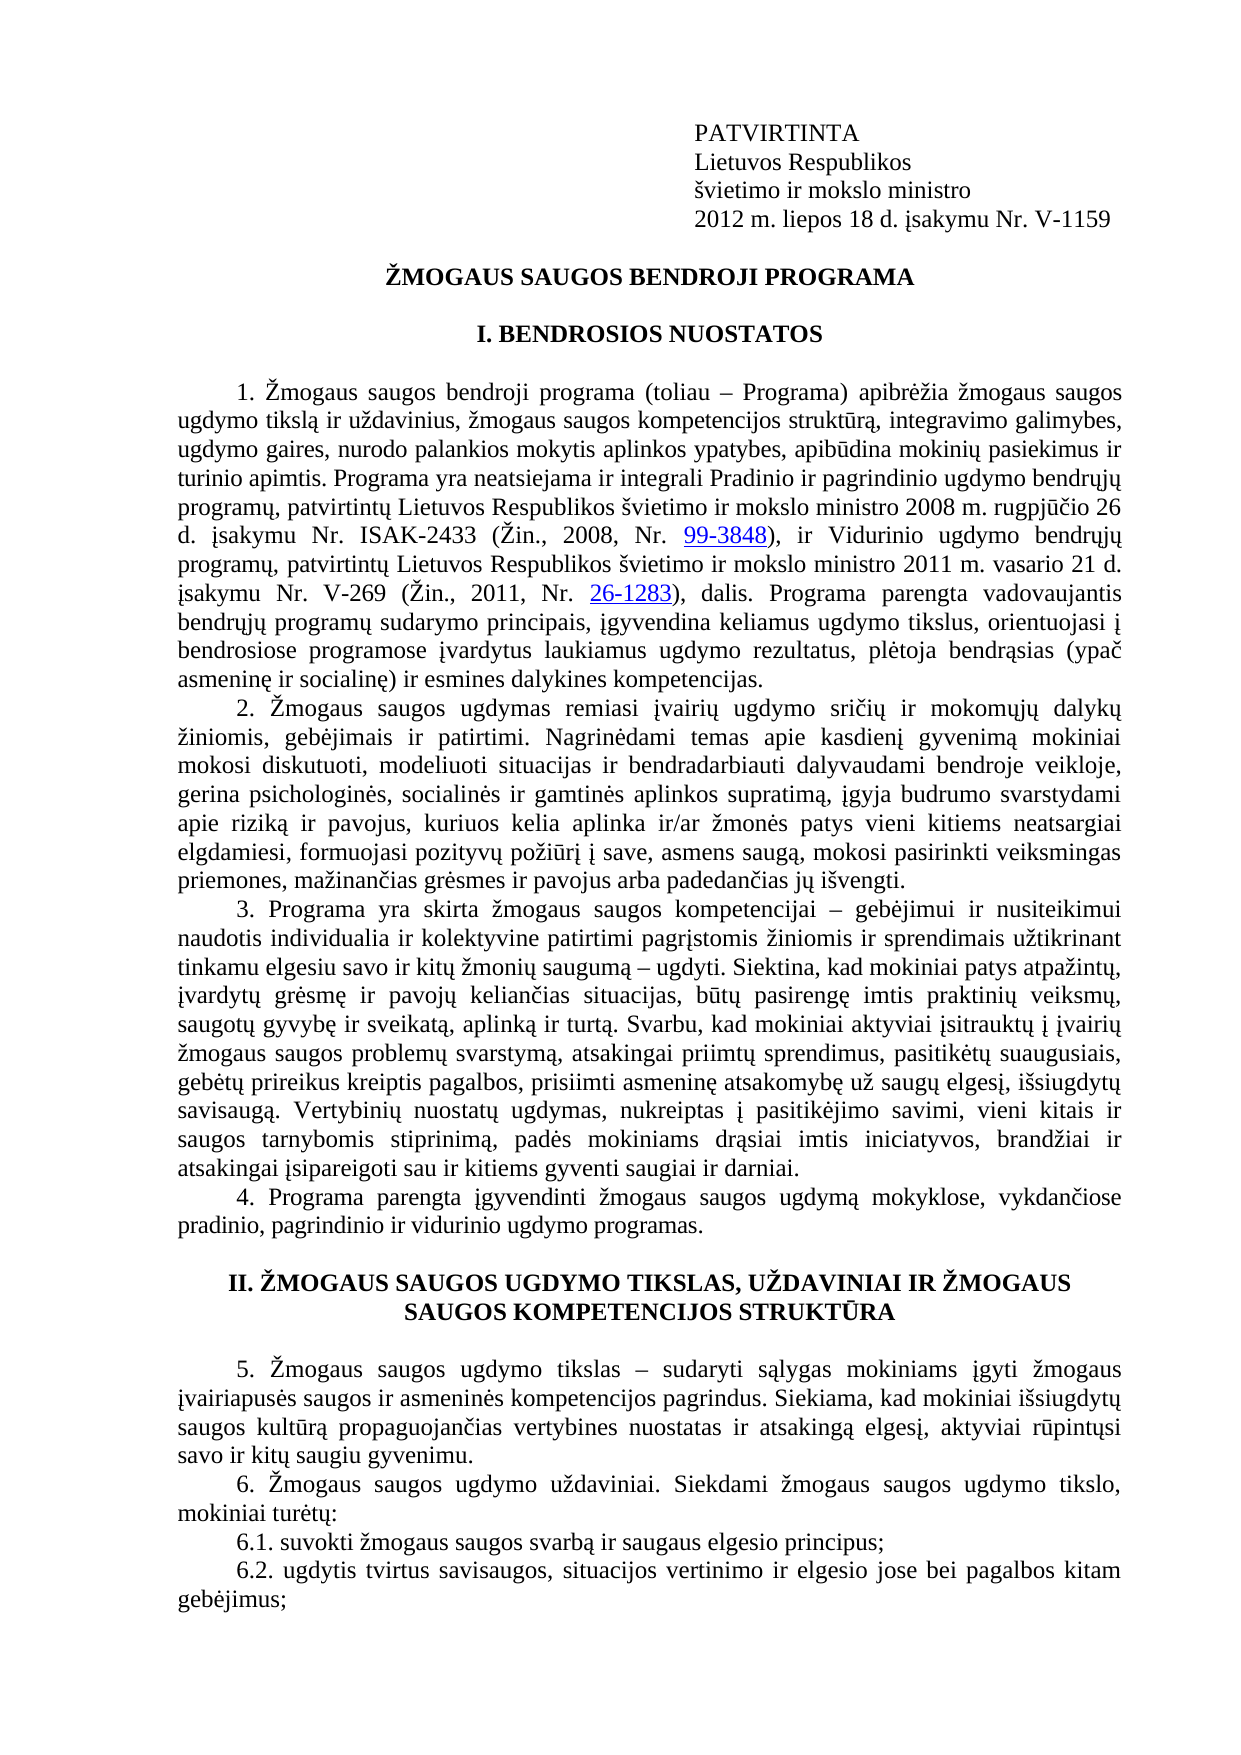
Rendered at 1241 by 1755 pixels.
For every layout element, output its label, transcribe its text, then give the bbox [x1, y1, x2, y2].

text švietimo ir mokslo ministro [649, 176, 1122, 204]
text PATVIRTINTA [694, 118, 1122, 147]
text II. ŽMOGAUS SAUGOS UGDYMO TIKSLAS, UŽDAVINIAI IR ŽMOGAUS SAUGOS KOMPETENCIJOS STRUKTŪRA [177, 1268, 1122, 1326]
text Lietuvos Respublikos [649, 147, 1122, 176]
text ŽMOGAUS SAUGOS BENDROJI PROGRAMA [177, 262, 1122, 291]
text 1. Žmogaus saugos bendroji programa (toliau – Programa) apibrėžia žmogaus saugos ugdymo tikslą ir uždavinius, žmogaus saugos kompetencijos struktūrą, integravimo galimybes, ugdymo gaires, nurodo palankios mokytis aplinkos ypatybes, apibūdina mokinių pasiekimus ir turinio apimtis. Programa yra neatsiejama ir integrali Pradinio ir pagrindinio ugdymo bendrųjų programų, patvirtintų Lietuvos Respublikos švietimo ir mokslo ministro 2008 m. rugpjūčio 26 d. įsakymu Nr. ISAK-2433 (Žin., 2008, Nr. 99-3848), ir Vidurinio ugdymo bendrųjų programų, patvirtintų Lietuvos Respublikos švietimo ir mokslo ministro 2011 m. vasario 21 d. įsakymu Nr. V-269 (Žin., 2011, Nr. 26-1283), dalis. Programa parengta vadovaujantis bendrųjų programų sudarymo principais, įgyvendina keliamus ugdymo tikslus, orientuojasi į bendrosiose programose įvardytus laukiamus ugdymo rezultatus, plėtoja bendrąsias (ypač asmeninę ir socialinę) ir esmines dalykines kompetencijas. [177, 377, 1122, 693]
text 3. Programa yra skirta žmogaus saugos kompetencijai – gebėjimui ir nusiteikimui naudotis individualia ir kolektyvine patirtimi pagrįstomis žiniomis ir sprendimais užtikrinant tinkamu elgesiu savo ir kitų žmonių saugumą – ugdyti. Siektina, kad mokiniai patys atpažintų, įvardytų grėsmę ir pavojų keliančias situacijas, būtų pasirengę imtis praktinių veiksmų, saugotų gyvybę ir sveikatą, aplinką ir turtą. Svarbu, kad mokiniai aktyviai įsitrauktų į įvairių žmogaus saugos problemų svarstymą, atsakingai priimtų sprendimus, pasitikėtų suaugusiais, gebėtų prireikus kreiptis pagalbos, prisiimti asmeninę atsakomybę už saugų elgesį, išsiugdytų savisaugą. Vertybinių nuostatų ugdymas, nukreiptas į pasitikėjimo savimi, vieni kitais ir saugos tarnybomis stiprinimą, padės mokiniams drąsiai imtis iniciatyvos, brandžiai ir atsakingai įsipareigoti sau ir kitiems gyventi saugiai ir darniai. [177, 894, 1122, 1182]
text 2. Žmogaus saugos ugdymas remiasi įvairių ugdymo sričių ir mokomųjų dalykų žiniomis, gebėjimais ir patirtimi. Nagrinėdami temas apie kasdienį gyvenimą mokiniai mokosi diskutuoti, modeliuoti situacijas ir bendradarbiauti dalyvaudami bendroje veikloje, gerina psichologinės, socialinės ir gamtinės aplinkos supratimą, įgyja budrumo svarstydami apie riziką ir pavojus, kuriuos kelia aplinka ir/ar žmonės patys vieni kitiems neatsargiai elgdamiesi, formuojasi pozityvų požiūrį į save, asmens saugą, mokosi pasirinkti veiksmingas priemones, mažinančias grėsmes ir pavojus arba padedančias jų išvengti. [177, 693, 1122, 894]
text 6.2. ugdytis tvirtus savisaugos, situacijos vertinimo ir elgesio jose bei pagalbos kitam gebėjimus; [177, 1556, 1122, 1613]
text 4. Programa parengta įgyvendinti žmogaus saugos ugdymą mokyklose, vykdančiose pradinio, pagrindinio ir vidurinio ugdymo programas. [177, 1182, 1122, 1239]
text I. BENDROSIOS NUOSTATOS [177, 319, 1122, 348]
text 6. Žmogaus saugos ugdymo uždaviniai. Siekdami žmogaus saugos ugdymo tikslo, mokiniai turėtų: [177, 1469, 1122, 1527]
text 2012 m. liepos 18 d. įsakymu Nr. V-1159 [649, 204, 1122, 233]
text 5. Žmogaus saugos ugdymo tikslas – sudaryti sąlygas mokiniams įgyti žmogaus įvairiapusės saugos ir asmeninės kompetencijos pagrindus. Siekiama, kad mokiniai išsiugdytų saugos kultūrą propaguojančias vertybines nuostatas ir atsakingą elgesį, aktyviai rūpintųsi savo ir kitų saugiu gyvenimu. [177, 1354, 1122, 1469]
text 6.1. suvokti žmogaus saugos svarbą ir saugaus elgesio principus; [177, 1527, 1122, 1556]
